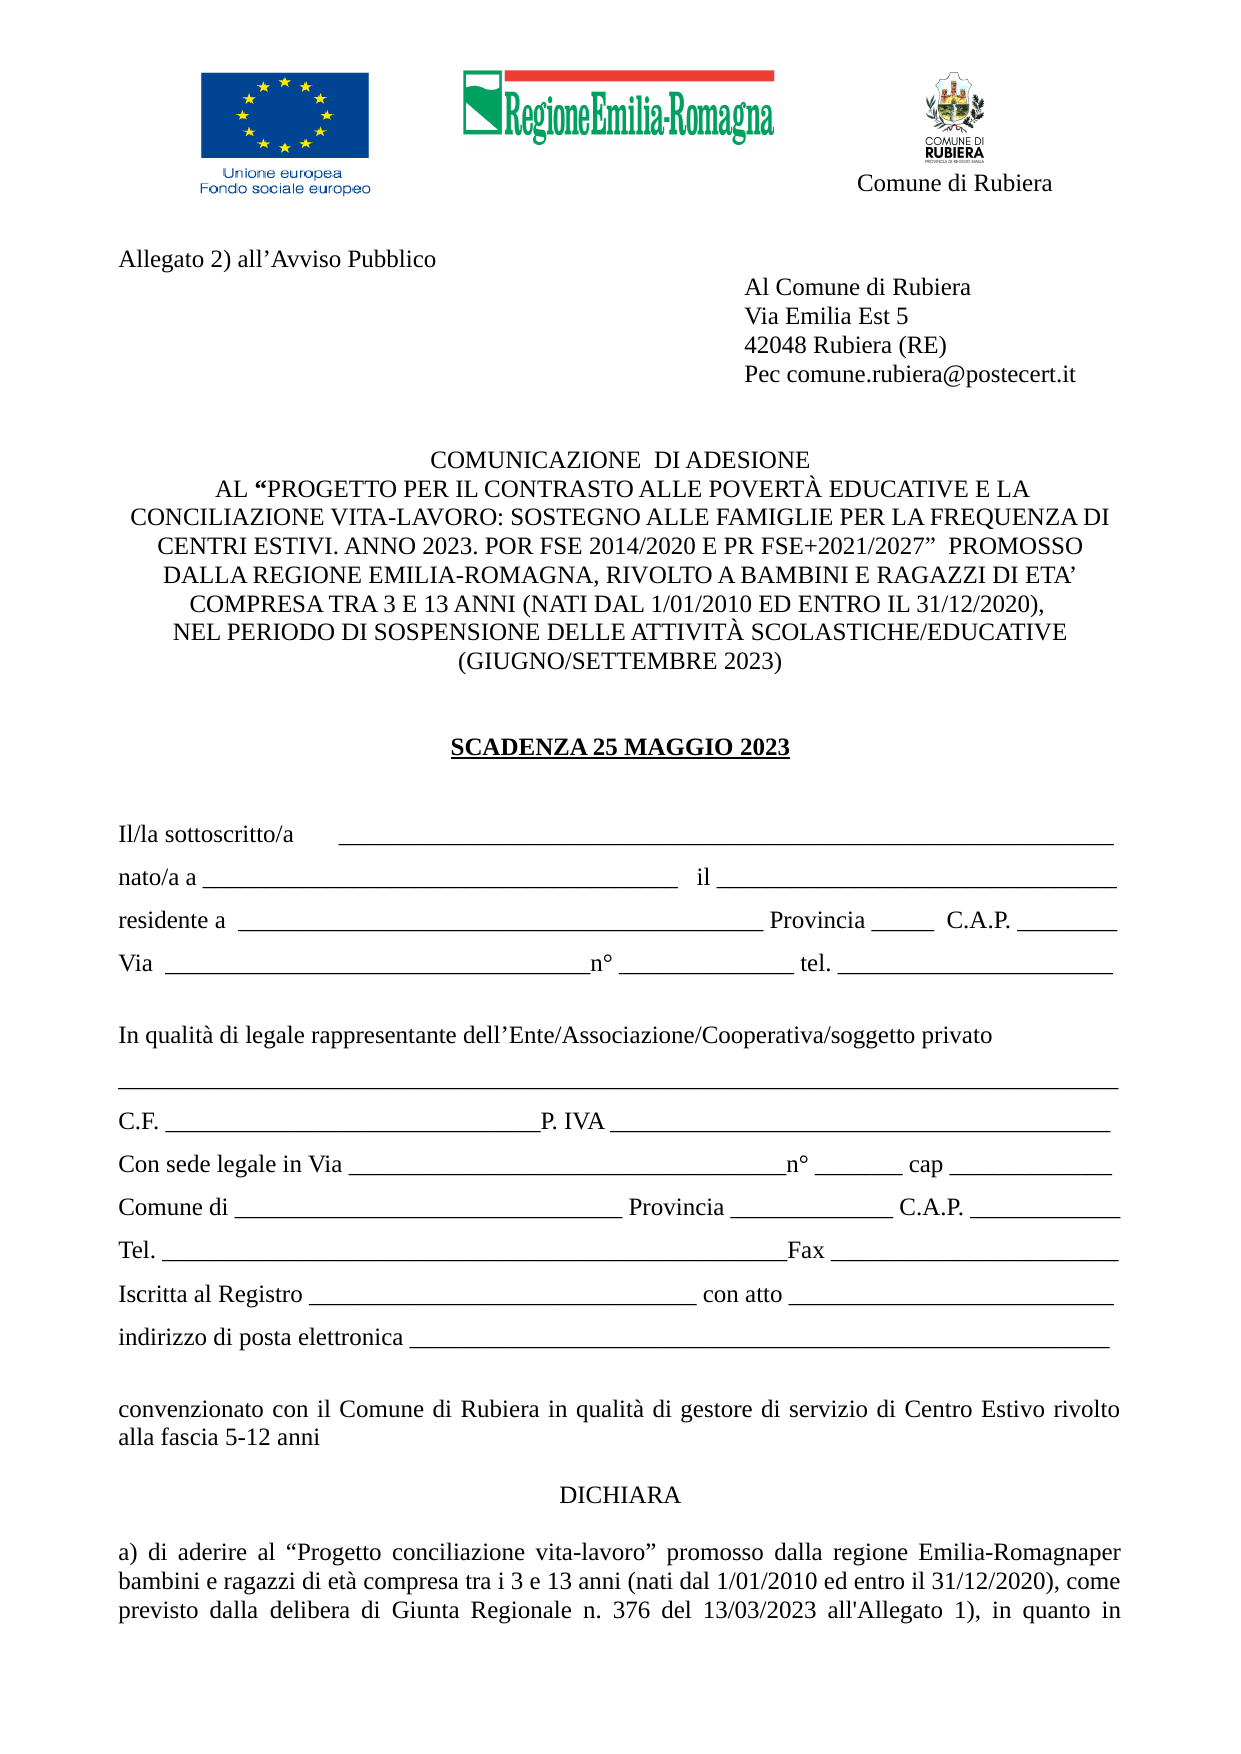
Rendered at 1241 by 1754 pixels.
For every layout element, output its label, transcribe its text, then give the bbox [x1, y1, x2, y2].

text Al Comune di Rubiera [744, 272, 1122, 301]
picture [170, 67, 401, 197]
text Tel. __________________________________________________Fax _______________________ [118, 1236, 1122, 1264]
text indirizzo di posta elettronica ________________________________________________________ [118, 1322, 1122, 1351]
text In qualità di legale rappresentante dell’Ente/Associazione/Cooperativa/soggetto privato ________________________________________________________________________________ [118, 1020, 1122, 1092]
text Pec comune.rubiera@postecert.it [744, 359, 1122, 387]
text 42048 Rubiera (RE) [744, 330, 1122, 359]
text Comune di _______________________________ Provincia _____________ C.A.P. ____________ [118, 1192, 1122, 1221]
text Allegato 2) all’Avviso Pubblico [118, 244, 1122, 272]
text Via __________________________________n° ______________ tel. ______________________ [118, 948, 1122, 977]
table_header Comune di Rubiera [788, 61, 1122, 215]
list a) di aderire al “Progetto conciliazione vita-lavoro” promosso dalla regione Emilia-Romagnaper bambini e ragazzi di età compresa tra i 3 e 13 anni (nati dal 1/01/2010 ed entro il 31/12/2020), come previsto dalla delibera di Giunta Regionale n. 376 del 13/03/2023 all'Allegato 1), in quanto in [118, 1537, 1122, 1624]
text nato/a a ______________________________________ il ________________________________ [118, 862, 1122, 891]
text Il/la sottoscritto/a ______________________________________________________________ [118, 819, 1122, 847]
text Iscritta al Registro _______________________________ con atto __________________________ [118, 1279, 1122, 1307]
text Via Emilia Est 5 [744, 301, 1122, 330]
text DICHIARA [118, 1480, 1122, 1509]
table_header [453, 61, 787, 215]
text convenzionato con il Comune di Rubiera in qualità di gestore di servizio di Centro Estivo rivolto alla fascia 5-12 anni [118, 1394, 1122, 1451]
text residente a __________________________________________ Provincia _____ C.A.P. ________ [118, 905, 1122, 934]
text NEL PERIODO DI SOSPENSIONE DELLE ATTIVITÀ SCOLASTICHE/EDUCATIVE (GIUGNO/SETTEMBRE 2023) [118, 617, 1122, 675]
text Con sede legale in Via ___________________________________n° _______ cap _____________ [118, 1149, 1122, 1178]
text C.F. ______________________________P. IVA ________________________________________ [118, 1106, 1122, 1135]
text COMUNICAZIONE DI ADESIONE [118, 445, 1122, 474]
picture [904, 67, 1005, 169]
text SCADENZA 25 MAGGIO 2023 [118, 732, 1122, 761]
text AL “PROGETTO PER IL CONTRASTO ALLE POVERTÀ EDUCATIVE E LA CONCILIAZIONE VITA-LAVORO: SOSTEGNO ALLE FAMIGLIE PER LA FREQUENZA DI CENTRI ESTIVI. ANNO 2023. POR FSE 2014/2020 E PR FSE+2021/2027” PROMOSSO DALLA REGIONE EMILIA-ROMAGNA, RIVOLTO A BAMBINI E RAGAZZI DI ETA’ COMPRESA TRA 3 E 13 ANNI (NATI DAL 1/01/2010 ED ENTRO IL 31/12/2020), [118, 474, 1122, 617]
table_header [118, 61, 453, 215]
